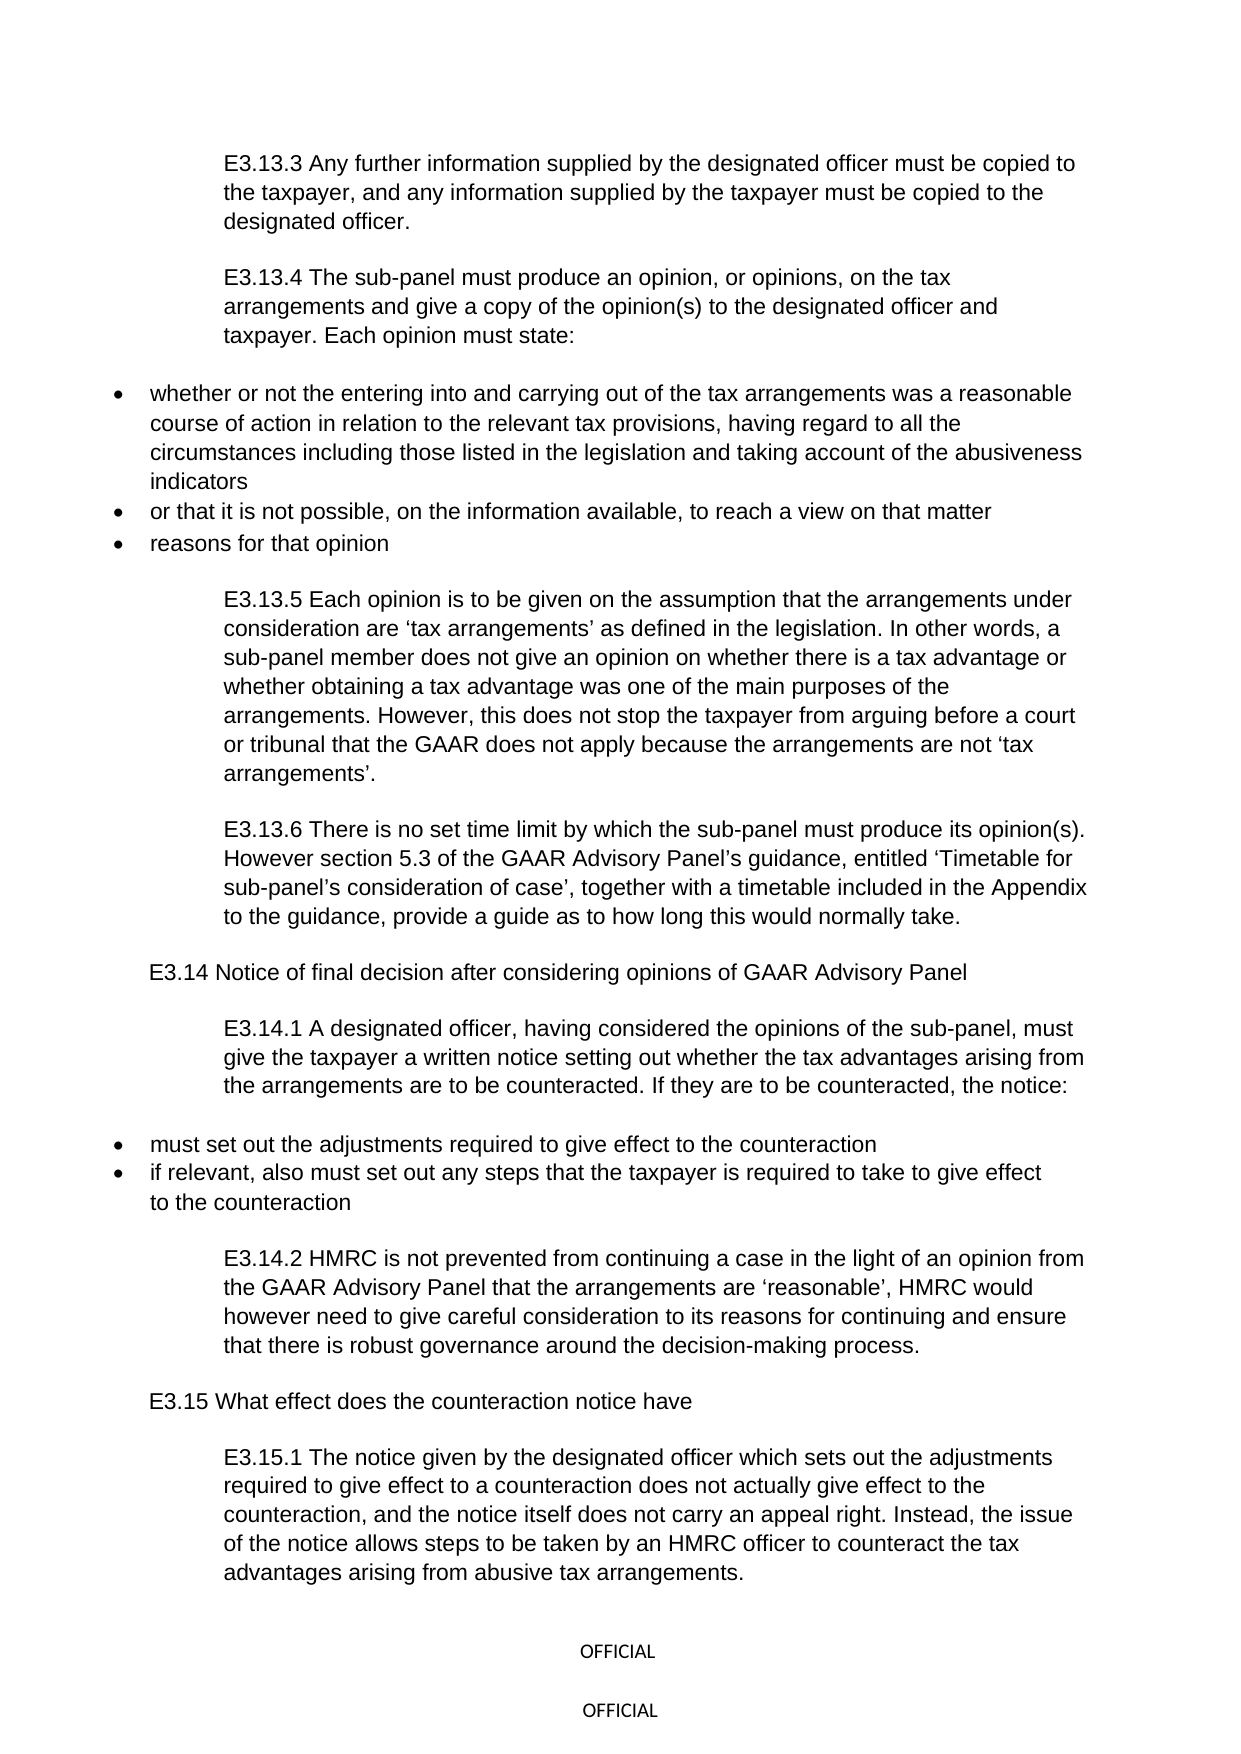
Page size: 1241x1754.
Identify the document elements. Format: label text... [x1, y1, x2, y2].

list or that it is not possible, on the information available, to reach a view on that matter [112, 497, 1090, 526]
list must set out the adjustments required to give effect to the counteraction [112, 1130, 1057, 1158]
text E3.13.4 The sub-panel must produce an opinion, or opinions, on the tax arrangements and give a copy of the opinion(s) to the designated officer and taxpayer. Each opinion must state: [223, 264, 1090, 348]
text E3.13.3 Any further information supplied by the designated officer must be copied to the taxpayer, and any information supplied by the taxpayer must be copied to the designated officer. [223, 150, 1090, 234]
text E3.15.1 The notice given by the designated officer which sets out the adjustments required to give effect to a counteraction does not actually give effect to the counteraction, and the notice itself does not carry an appeal right. Instead, the issue of the notice allows steps to be taken by an HMRC officer to counteract the tax advantages arising from abusive tax arrangements. [223, 1443, 1090, 1586]
text E3.13.6 There is no set time limit by which the sub-panel must produce its opinion(s). However section 5.3 of the GAAR Advisory Panel’s guidance, entitled ‘Timetable for sub-panel’s consideration of case’, together with a timetable included in the Appendix to the guidance, provide a guide as to how long this would normally take. [223, 816, 1090, 929]
text E3.15 What effect does the counteraction notice have [148, 1388, 1090, 1414]
text E3.14 Notice of final decision after considering opinions of GAAR Advisory Panel [148, 959, 1090, 985]
list if relevant, also must set out any steps that the taxpayer is required to take to give effect to the counteraction [112, 1158, 1057, 1216]
list reasons for that opinion [112, 529, 1090, 557]
text E3.14.2 HMRC is not prevented from continuing a case in the light of an opinion from the GAAR Advisory Panel that the arrangements are ‘reasonable’, HMRC would however need to give careful consideration to its reasons for continuing and ensure that there is robust governance around the decision-making process. [223, 1245, 1090, 1358]
text E3.14.1 A designated officer, having considered the opinions of the sub-panel, must give the taxpayer a written notice setting out whether the tax advantages arising from the arrangements are to be counteracted. If they are to be counteracted, the notice: [223, 1014, 1090, 1099]
list whether or not the entering into and carrying out of the tax arrangements was a reasonable course of action in relation to the relevant tax provisions, having regard to all the circumstances including those listed in the legislation and taking account of the abusiveness indicators [112, 379, 1090, 494]
text E3.13.5 Each opinion is to be given on the assumption that the arrangements under consideration are ‘tax arrangements’ as defined in the legislation. In other words, a sub-panel member does not give an opinion on whether there is a tax advantage or whether obtaining a tax advantage was one of the main purposes of the arrangements. However, this does not stop the taxpayer from arguing before a court or tribunal that the GAAR does not apply because the arrangements are not ‘tax arrangements’. [223, 586, 1090, 786]
